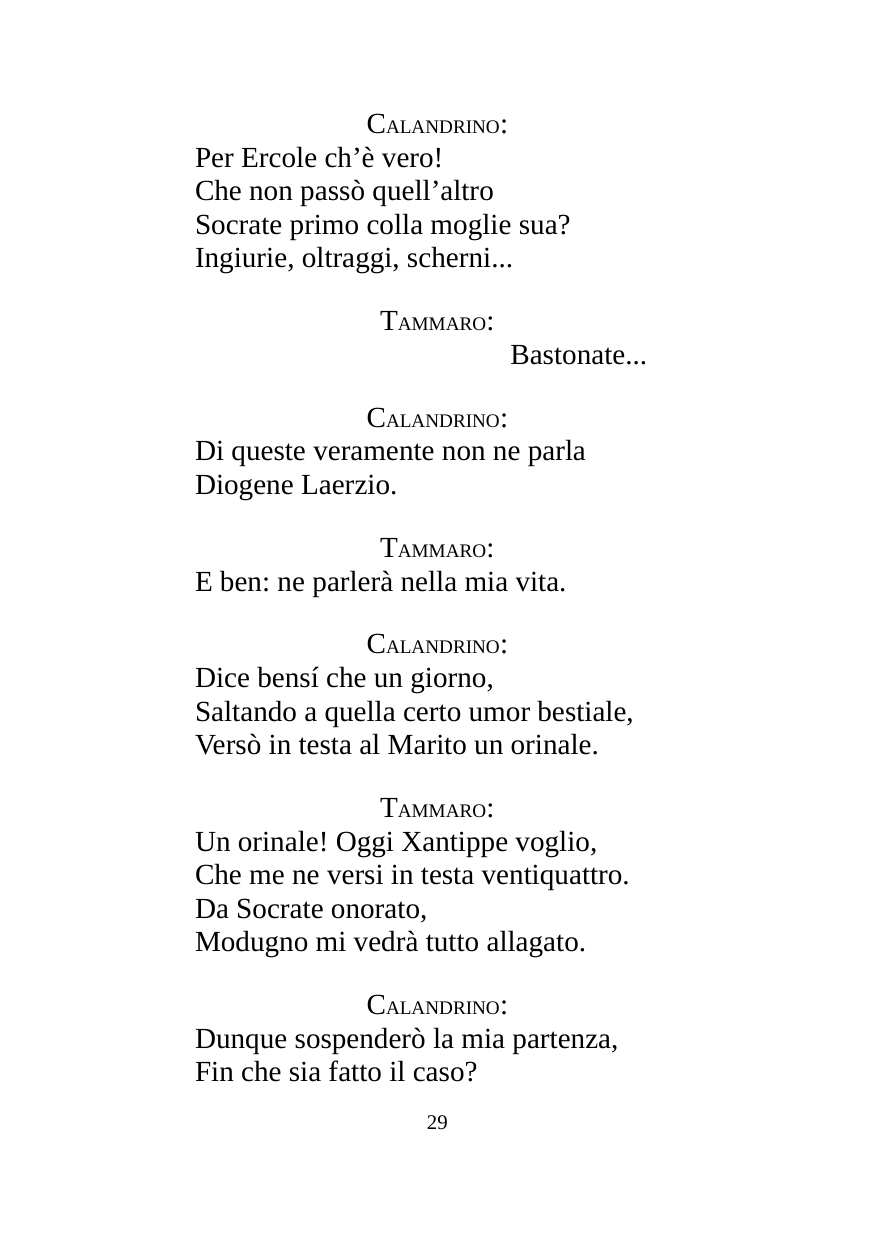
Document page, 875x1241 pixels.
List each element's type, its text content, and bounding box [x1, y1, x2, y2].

text Di queste veramente non ne parla Diogene Laerzio. [195, 433, 768, 501]
text Tammaro: [106, 790, 768, 824]
text Un orinale! Oggi Xantippe voglio, Che me ne versi in testa ventiquattro. Da Socrate onorato, Modugno mi vedrà tutto allagato. [195, 824, 768, 958]
text Dice bensí che un giorno, Saltando a quella certo umor bestiale, Versò in testa al Marito un orinale. [195, 660, 768, 761]
text Per Ercole ch’è vero! Che non passò quell’altro Socrate primo colla moglie sua? Ingiurie, oltraggi, scherni... [195, 140, 768, 274]
text E ben: ne parlerà nella mia vita. [195, 564, 768, 597]
text Calandrino: [106, 627, 768, 660]
text Bastonate... [106, 337, 768, 371]
text Tammaro: [106, 303, 768, 337]
text Tammaro: [106, 530, 768, 564]
text Calandrino: [106, 400, 768, 433]
text Dunque sospenderò la mia partenza, Fin che sia fatto il caso? [195, 1021, 768, 1088]
text Calandrino: [106, 106, 768, 140]
text Calandrino: [106, 987, 768, 1021]
